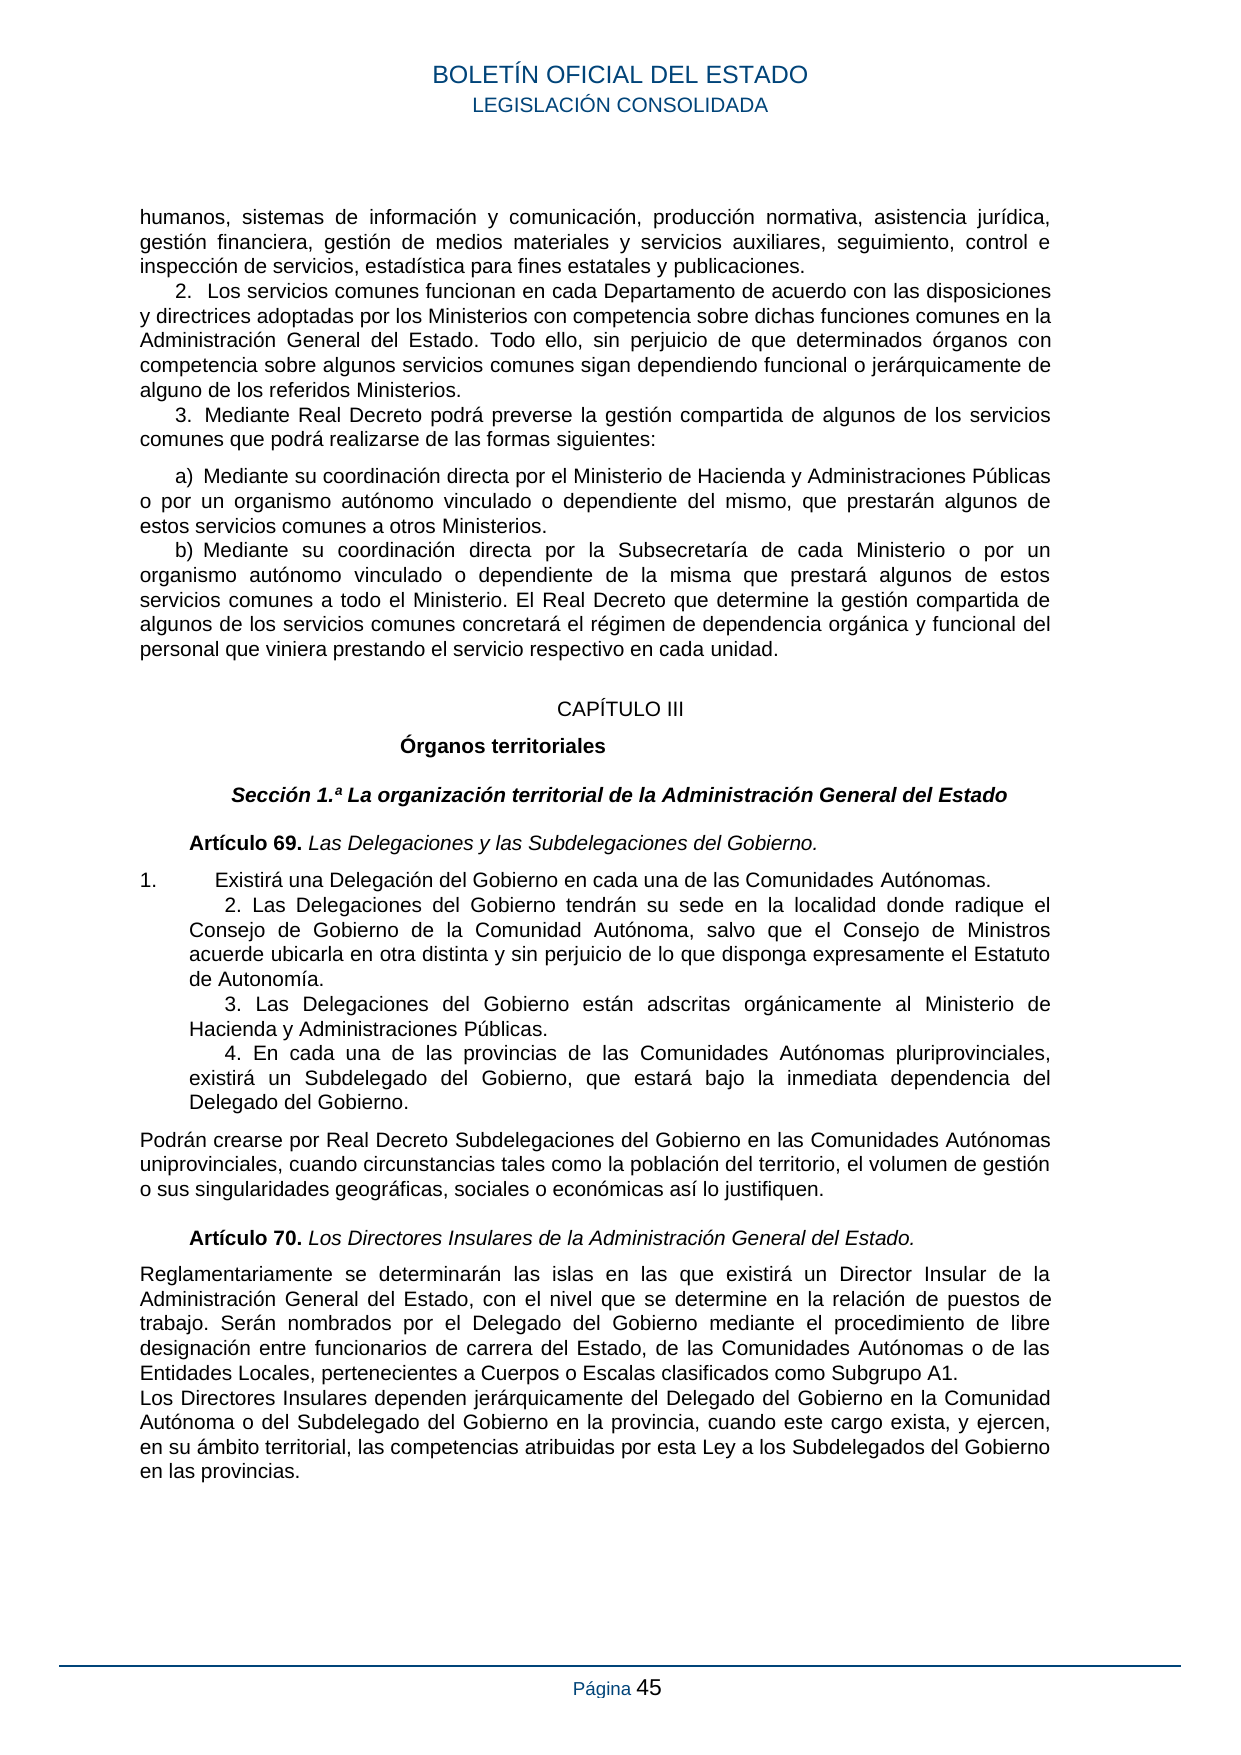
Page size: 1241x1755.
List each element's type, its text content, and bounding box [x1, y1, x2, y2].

list Mediante su coordinación directa por la Subsecretaría de cada Ministerio o por un organismo autónomo vinculado o dependiente de la misma que prestará algunos de estos servicios comunes a todo el Ministerio. El Real Decreto que determine la gestión compartida de algunos de los servicios comunes concretará el régimen de dependencia orgánica y funcional del personal que viniera prestando el servicio respectivo en cada unidad. [139, 538, 1052, 661]
list Los servicios comunes funcionan en cada Departamento de acuerdo con las disposiciones y directrices adoptadas por los Ministerios con competencia sobre dichas funciones comunes en la Administración General del Estado. Todo ello, sin perjuicio de que determinados órganos con competencia sobre algunos servicios comunes sigan dependiendo funcional o jerárquicamente de alguno de los referidos Ministerios. [139, 279, 1052, 401]
list Existirá una Delegación del Gobierno en cada una de las Comunidades Autónomas. [139, 868, 1184, 892]
list Las Delegaciones del Gobierno tendrán su sede en la localidad donde radique el Consejo de Gobierno de la Comunidad Autónoma, salvo que el Consejo de Ministros acuerde ubicarla en otra distinta y sin perjuicio de lo que disponga expresamente el Estatuto de Autonomía. [189, 893, 1052, 991]
text Artículo 70. Los Directores Insulares de la Administración General del Estado. [189, 1225, 1184, 1249]
list Las Delegaciones del Gobierno están adscritas orgánicamente al Ministerio de Hacienda y Administraciones Públicas. [189, 992, 1052, 1040]
list Mediante Real Decreto podrá preverse la gestión compartida de algunos de los servicios comunes que podrá realizarse de las formas siguientes: [139, 402, 1052, 451]
list En cada una de las provincias de las Comunidades Autónomas pluriprovinciales, existirá un Subdelegado del Gobierno, que estará bajo la inmediata dependencia del Delegado del Gobierno. [189, 1041, 1052, 1114]
text Reglamentariamente se determinarán las islas en las que existirá un Director Insular de la Administración General del Estado, con el nivel que se determine en la relación de puestos de trabajo. Serán nombrados por el Delegado del Gobierno mediante el procedimiento de libre designación entre funcionarios de carrera del Estado, de las Comunidades Autónomas o de las Entidades Locales, pertenecientes a Cuerpos o Escalas clasificados como Subgrupo A1. [139, 1262, 1052, 1384]
subtitle Sección 1.ª La organización territorial de la Administración General del Estado [223, 783, 1018, 807]
text Podrán crearse por Real Decreto Subdelegaciones del Gobierno en las Comunidades Autónomas uniprovinciales, cuando circunstancias tales como la población del territorio, el volumen de gestión o sus singularidades geográficas, sociales o económicas así lo justifiquen. [139, 1128, 1052, 1201]
text Los Directores Insulares dependen jerárquicamente del Delegado del Gobierno en la Comunidad Autónoma o del Subdelegado del Gobierno en la provincia, cuando este cargo exista, y ejercen, en su ámbito territorial, las competencias atribuidas por esta Ley a los Subdelegados del Gobierno en las provincias. [139, 1386, 1052, 1483]
text humanos, sistemas de información y comunicación, producción normativa, asistencia jurídica, gestión financiera, gestión de medios materiales y servicios auxiliares, seguimiento, control e inspección de servicios, estadística para fines estatales y publicaciones. [139, 205, 1052, 278]
text CAPÍTULO III [374, 697, 866, 721]
subtitle Órganos territoriales [139, 734, 866, 758]
list Mediante su coordinación directa por el Ministerio de Hacienda y Administraciones Públicas o por un organismo autónomo vinculado o dependiente del mismo, que prestarán algunos de estos servicios comunes a otros Ministerios. [139, 464, 1052, 537]
text Artículo 69. Las Delegaciones y las Subdelegaciones del Gobierno. [189, 831, 1184, 855]
